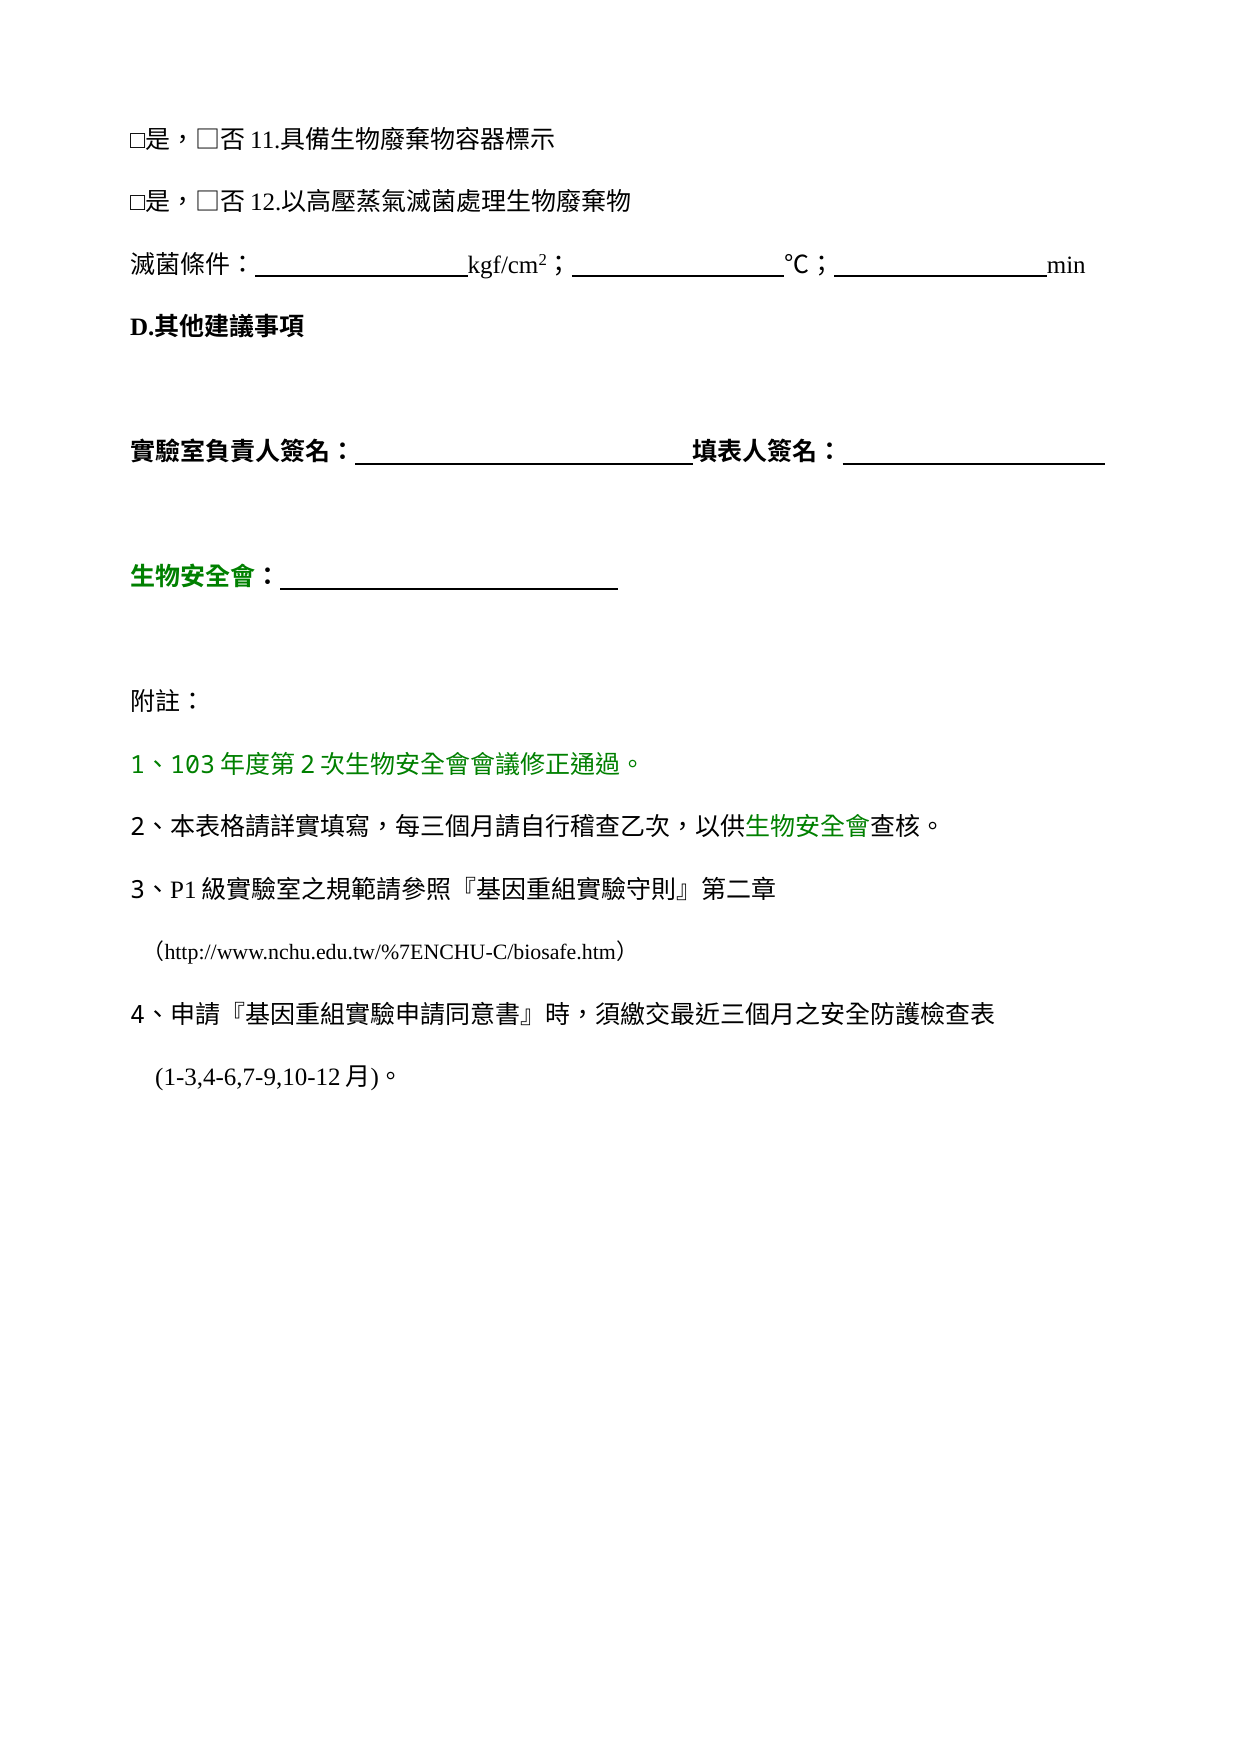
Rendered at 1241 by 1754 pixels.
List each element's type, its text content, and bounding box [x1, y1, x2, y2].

text □是，□否12.以高壓蒸氣滅菌處理生物廢棄物 [130, 158, 1110, 221]
text 附註： [130, 658, 1110, 721]
text 1、103年度第2次生物安全會會議修正通過。 [130, 721, 1110, 783]
text 4、申請『基因重組實驗申請同意書』時，須繳交最近三個月之安全防護檢查表 [130, 971, 1110, 1033]
text (1-3,4-6,7-9,10-12月)。 [130, 1033, 1110, 1096]
text 2、本表格請詳實填寫，每三個月請自行稽查乙次，以供生物安全會查核。 [130, 783, 1110, 846]
text 實驗室負責人簽名： 填表人簽名： [130, 408, 1110, 471]
text □是，□否11.具備生物廢棄物容器標示 [130, 96, 1110, 158]
text 滅菌條件： kgf/cm2； ℃； min [130, 221, 1110, 283]
text 3、P1級實驗室之規範請參照『基因重組實驗守則』第二章 [130, 846, 1110, 908]
text D.其他建議事項 [130, 283, 1110, 346]
text （http://www.nchu.edu.tw/%7ENCHU-C/biosafe.htm） [130, 908, 1110, 971]
text 生物安全會： [130, 533, 1110, 596]
